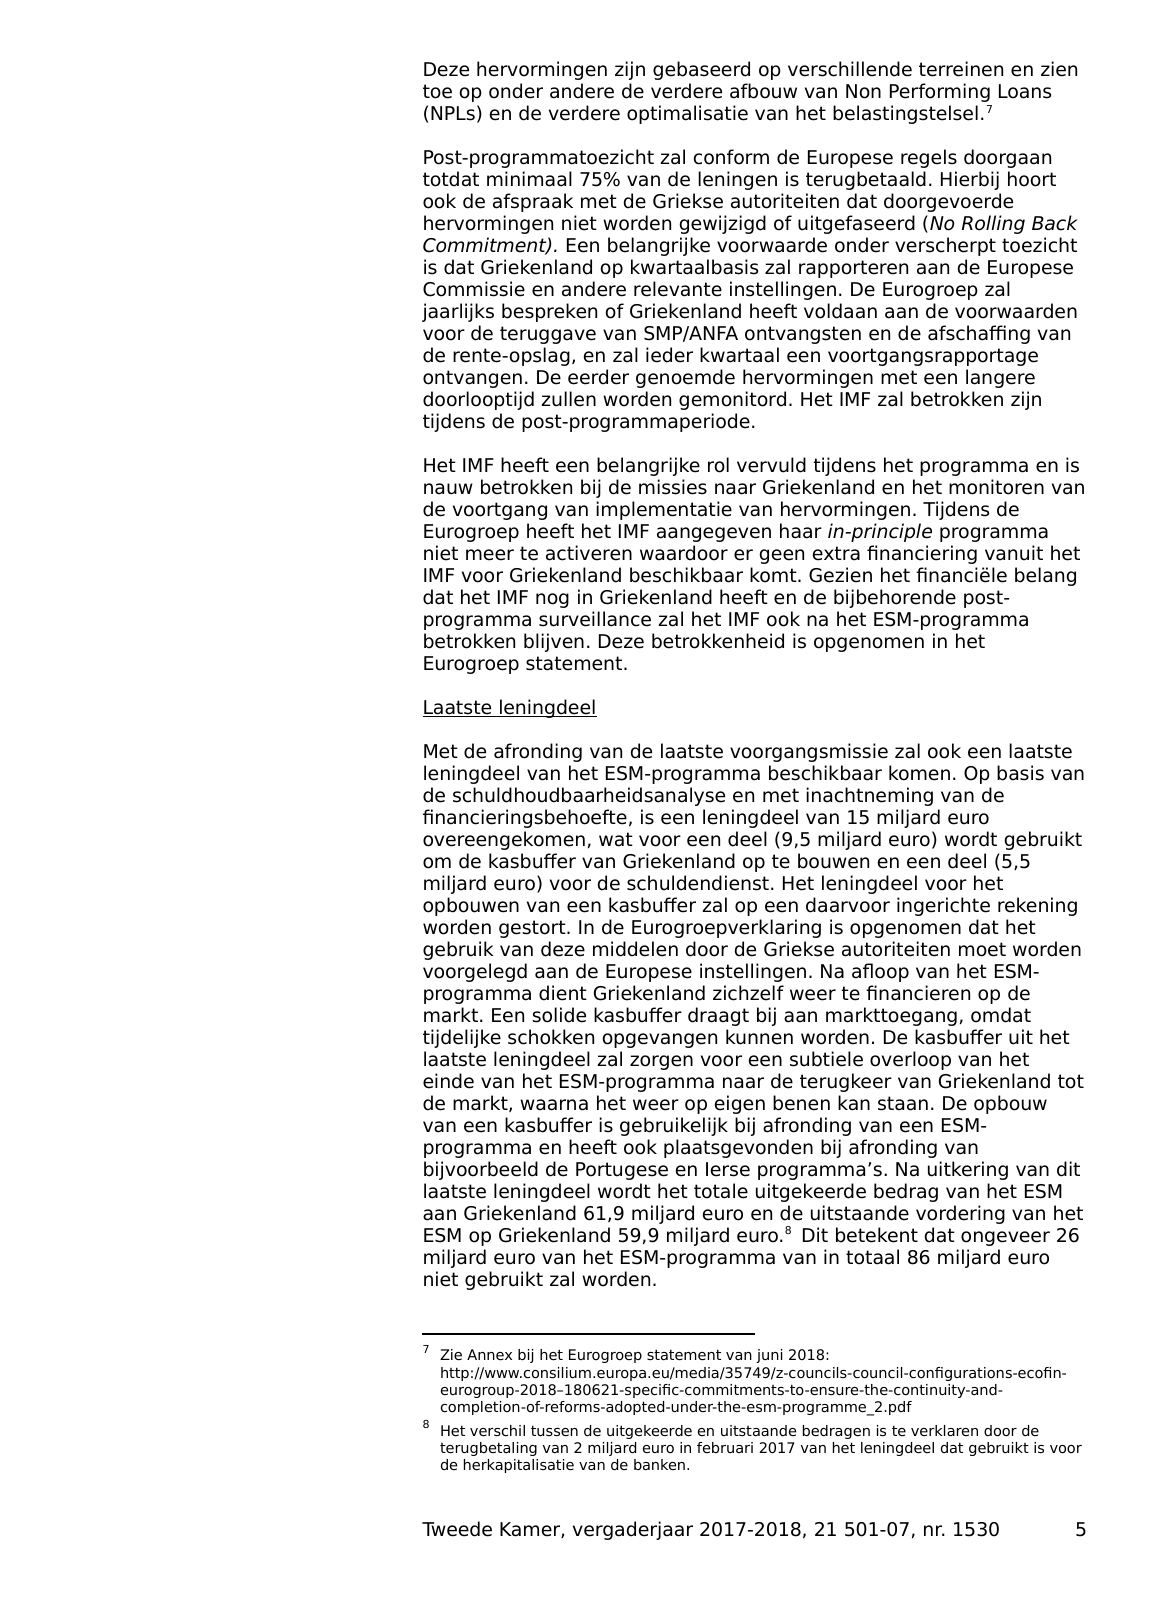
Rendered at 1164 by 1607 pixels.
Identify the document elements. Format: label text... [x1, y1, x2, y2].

text Het IMF heeft een belangrijke rol vervuld tijdens het programma en is nauw betrokken bij de missies naar Griekenland en het monitoren van de voortgang van implementatie van hervormingen. Tijdens de Eurogroep heeft het IMF aangegeven haar in-principle programma niet meer te activeren waardoor er geen extra financiering vanuit het IMF voor Griekenland beschikbaar komt. Gezien het financiële belang dat het IMF nog in Griekenland heeft en de bijbehorende post-programma surveillance zal het IMF ook na het ESM-programma betrokken blijven. Deze betrokkenheid is opgenomen in het Eurogroep statement. [422, 455, 1087, 675]
text Zie Annex bij het Eurogroep statement van juni 2018: http://www.consilium.europa.eu/media/35749/z-councils-council-configurations-ecofin-eurogroup-2018–180621-specific-commitments-to-ensure-the-continuity-and-completion-of-reforms-adopted-under-the-esm-programme_2.pdf [422, 1343, 1087, 1416]
text Post-programmatoezicht zal conform de Europese regels doorgaan totdat minimaal 75% van de leningen is terugbetaald. Hierbij hoort ook de afspraak met de Griekse autoriteiten dat doorgevoerde hervormingen niet worden gewijzigd of uitgefaseerd (No Rolling Back Commitment). Een belangrijke voorwaarde onder verscherpt toezicht is dat Griekenland op kwartaalbasis zal rapporteren aan de Europese Commissie en andere relevante instellingen. De Eurogroep zal jaarlijks bespreken of Griekenland heeft voldaan aan de voorwaarden voor de teruggave van SMP/ANFA ontvangsten en de afschaffing van de rente-opslag, en zal ieder kwartaal een voortgangsrapportage ontvangen. De eerder genoemde hervormingen met een langere doorlooptijd zullen worden gemonitord. Het IMF zal betrokken zijn tijdens de post-programmaperiode. [422, 147, 1087, 433]
text Het verschil tussen de uitgekeerde en uitstaande bedragen is te verklaren door de terugbetaling van 2 miljard euro in februari 2017 van het leningdeel dat gebruikt is voor de herkapitalisatie van de banken. [422, 1418, 1087, 1474]
subtitle Laatste leningdeel [422, 697, 1087, 719]
text Deze hervormingen zijn gebaseerd op verschillende terreinen en zien toe op onder andere de verdere afbouw van Non Performing Loans (NPLs) en de verdere optimalisatie van het belastingstelsel. [422, 59, 1087, 125]
text Met de afronding van de laatste voorgangsmissie zal ook een laatste leningdeel van het ESM-programma beschikbaar komen. Op basis van de schuldhoudbaarheidsanalyse en met inachtneming van de financieringsbehoefte, is een leningdeel van 15 miljard euro overeengekomen, wat voor een deel (9,5 miljard euro) wordt gebruikt om de kasbuffer van Griekenland op te bouwen en een deel (5,5 miljard euro) voor de schuldendienst. Het leningdeel voor het opbouwen van een kasbuffer zal op een daarvoor ingerichte rekening worden gestort. In de Eurogroepverklaring is opgenomen dat het gebruik van deze middelen door de Griekse autoriteiten moet worden voorgelegd aan de Europese instellingen. Na afloop van het ESM-programma dient Griekenland zichzelf weer te financieren op de markt. Een solide kasbuffer draagt bij aan markttoegang, omdat tijdelijke schokken opgevangen kunnen worden. De kasbuffer uit het laatste leningdeel zal zorgen voor een subtiele overloop van het einde van het ESM-programma naar de terugkeer van Griekenland tot de markt, waarna het weer op eigen benen kan staan. De opbouw van een kasbuffer is gebruikelijk bij afronding van een ESM-programma en heeft ook plaatsgevonden bij afronding van bijvoorbeeld de Portugese en Ierse programma’s. Na uitkering van dit laatste leningdeel wordt het totale uitgekeerde bedrag van het ESM aan Griekenland 61,9 miljard euro en de uitstaande vordering van het ESM op Griekenland 59,9 miljard euro. Dit betekent dat ongeveer 26 miljard euro van het ESM-programma van in totaal 86 miljard euro niet gebruikt zal worden. [422, 741, 1087, 1291]
